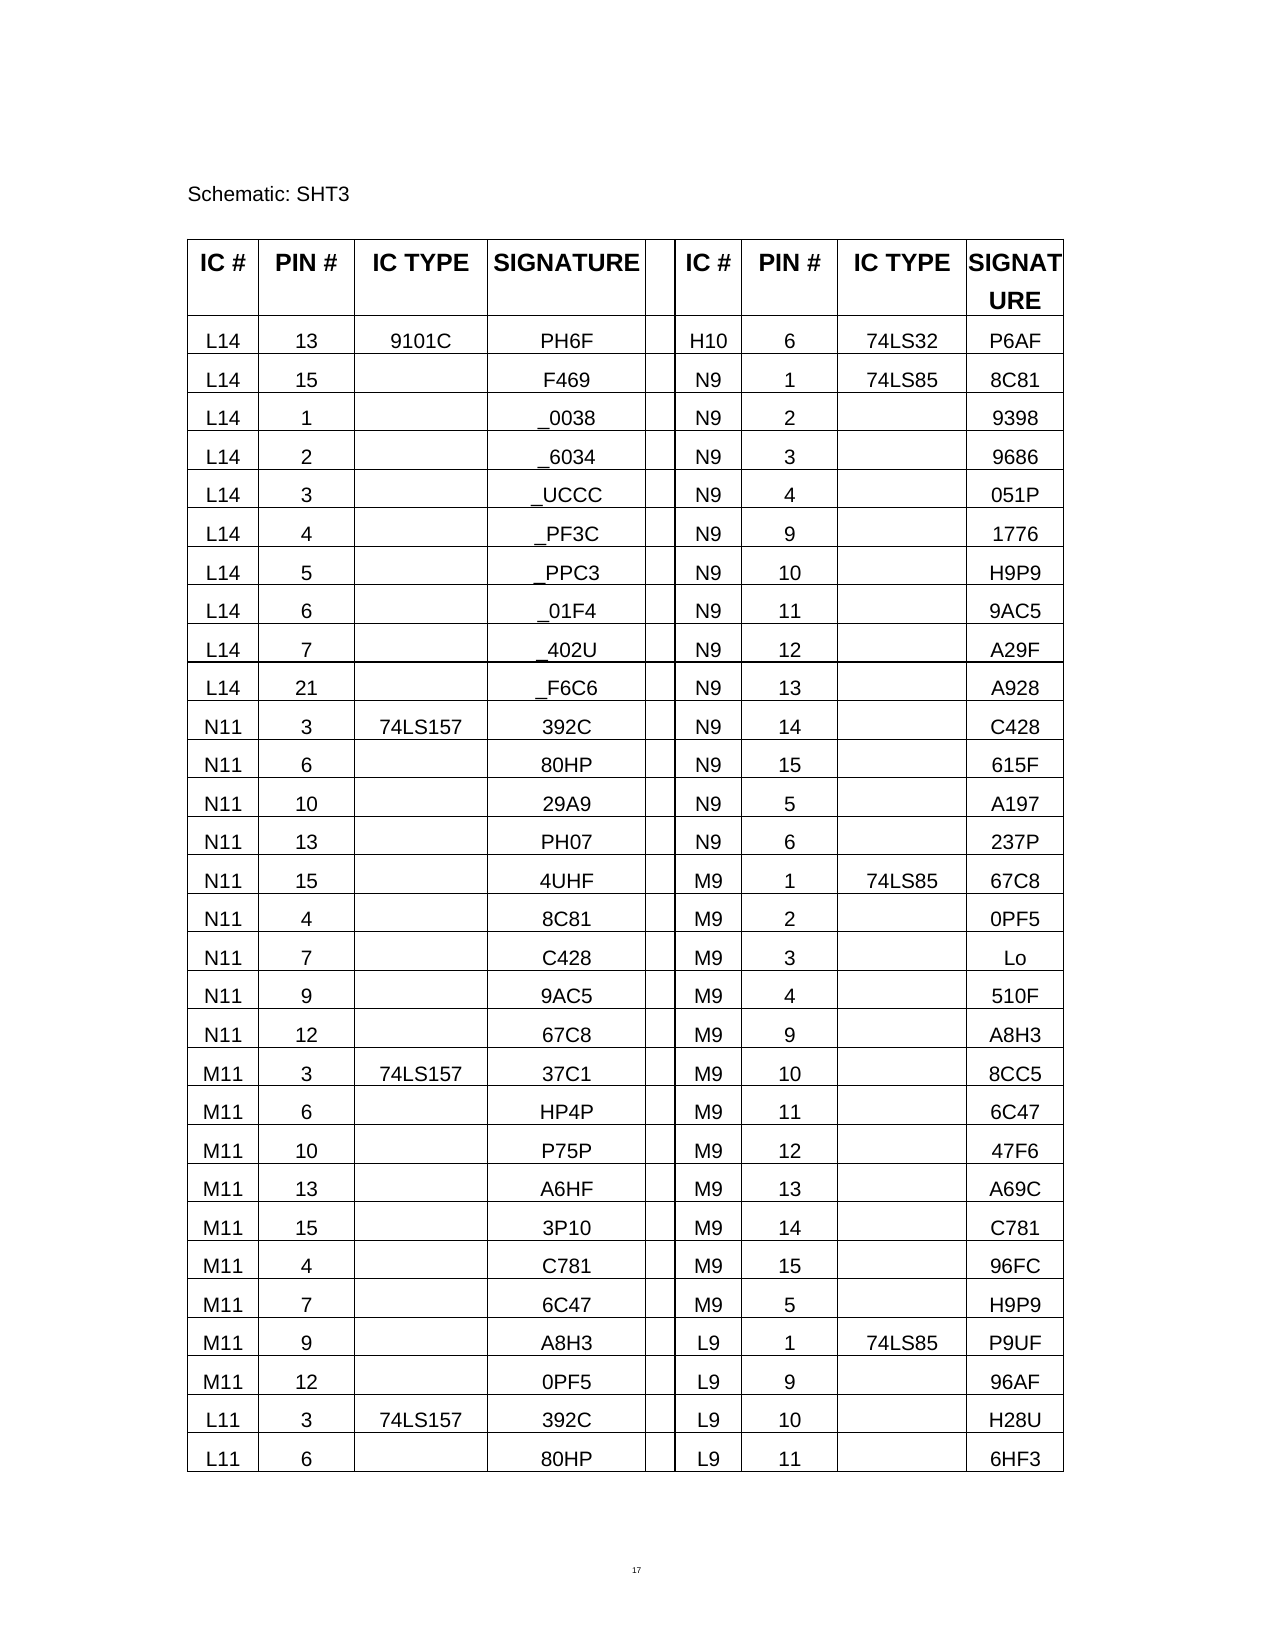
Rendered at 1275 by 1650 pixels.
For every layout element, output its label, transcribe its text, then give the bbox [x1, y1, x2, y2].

table_cell 6HF3 [967, 1433, 1063, 1471]
table_cell [838, 393, 966, 430]
table_cell 392C [488, 1395, 645, 1432]
table_cell L14 [188, 470, 258, 507]
table_cell M11 [188, 1356, 258, 1394]
table_cell [355, 894, 487, 931]
table_cell [838, 1048, 966, 1085]
table_header SIGNATURE [488, 240, 645, 314]
table_cell M9 [676, 855, 741, 893]
table_header SIGNATURE [967, 240, 1063, 314]
table_cell [355, 393, 487, 430]
table_cell [838, 1164, 966, 1201]
table_cell [355, 547, 487, 584]
table_cell [355, 971, 487, 1008]
table_cell 96AF [967, 1356, 1063, 1394]
table_cell 9 [259, 971, 354, 1008]
table_cell 4 [742, 470, 837, 507]
table_cell 15 [259, 354, 354, 392]
table_cell 80HP [488, 740, 645, 777]
table_cell 6 [259, 1433, 354, 1471]
table_cell 11 [742, 1433, 837, 1471]
table_cell H9P9 [967, 1279, 1063, 1317]
table_cell 0PF5 [967, 894, 1063, 931]
table_cell M9 [676, 1164, 741, 1201]
table_cell M9 [676, 1202, 741, 1239]
table_cell [838, 663, 966, 700]
table_cell 21 [259, 663, 354, 700]
table_cell 67C8 [967, 855, 1063, 893]
table_cell [646, 547, 674, 584]
table_cell 3 [259, 701, 354, 738]
table_cell [838, 1395, 966, 1432]
table_cell _6034 [488, 431, 645, 469]
table_cell 12 [259, 1356, 354, 1394]
table_cell [838, 547, 966, 584]
table_cell _01F4 [488, 585, 645, 623]
table_cell H9P9 [967, 547, 1063, 584]
table_cell [838, 1202, 966, 1239]
table_cell [646, 932, 674, 970]
table_cell 74LS85 [838, 354, 966, 392]
table_cell [646, 508, 674, 546]
table_cell [646, 470, 674, 507]
table_header PIN # [259, 240, 354, 314]
table_cell [355, 585, 487, 623]
table_cell A8H3 [488, 1318, 645, 1355]
table_cell [838, 585, 966, 623]
table_cell N9 [676, 393, 741, 430]
table_cell [838, 701, 966, 738]
table_header PIN # [742, 240, 837, 314]
table_cell 6C47 [967, 1086, 1063, 1124]
table_cell M11 [188, 1048, 258, 1085]
table_cell 96FC [967, 1241, 1063, 1278]
table_cell 13 [259, 1164, 354, 1201]
table_cell [838, 1009, 966, 1047]
table_cell [838, 624, 966, 661]
table_cell 9 [742, 1009, 837, 1047]
table_cell [646, 1433, 674, 1471]
table_cell 7 [259, 932, 354, 970]
table_cell [646, 778, 674, 816]
table_cell 74LS85 [838, 1318, 966, 1355]
table_cell 15 [742, 740, 837, 777]
table_cell N9 [676, 778, 741, 816]
table_cell 74LS157 [355, 701, 487, 738]
table_cell [646, 1202, 674, 1239]
table_cell M9 [676, 1086, 741, 1124]
table_cell L14 [188, 508, 258, 546]
table_cell 5 [742, 1279, 837, 1317]
table_cell M9 [676, 1125, 741, 1162]
table_cell [646, 740, 674, 777]
table_cell 1 [742, 855, 837, 893]
table_cell 13 [259, 316, 354, 353]
table_cell 1 [259, 393, 354, 430]
table_cell [646, 1009, 674, 1047]
table_cell [646, 1356, 674, 1394]
table_cell 3 [742, 431, 837, 469]
table_cell [838, 971, 966, 1008]
table_cell [646, 701, 674, 738]
table_cell _UCCC [488, 470, 645, 507]
table_cell 12 [742, 624, 837, 661]
table_cell 9398 [967, 393, 1063, 430]
table_cell N11 [188, 932, 258, 970]
table_cell 14 [742, 701, 837, 738]
table_cell [355, 932, 487, 970]
table_cell N11 [188, 740, 258, 777]
table_cell M11 [188, 1202, 258, 1239]
table_cell N9 [676, 585, 741, 623]
table_cell [355, 1164, 487, 1201]
table_cell [646, 1164, 674, 1201]
table_cell 29A9 [488, 778, 645, 816]
table_cell L9 [676, 1356, 741, 1394]
table_cell [355, 663, 487, 700]
table_cell C781 [967, 1202, 1063, 1239]
table_cell N11 [188, 894, 258, 931]
table_cell N9 [676, 508, 741, 546]
table_cell 74LS157 [355, 1048, 487, 1085]
table_cell [355, 1356, 487, 1394]
table_cell 9101C [355, 316, 487, 353]
table_cell [646, 1395, 674, 1432]
table_cell [646, 393, 674, 430]
table_cell 8C81 [967, 354, 1063, 392]
table_cell [646, 1241, 674, 1278]
table_cell [838, 778, 966, 816]
table_cell N9 [676, 624, 741, 661]
table_cell 9 [259, 1318, 354, 1355]
table_cell 3P10 [488, 1202, 645, 1239]
table_cell N9 [676, 354, 741, 392]
table_cell 12 [742, 1125, 837, 1162]
table_cell 5 [742, 778, 837, 816]
table_cell [355, 740, 487, 777]
table_cell [646, 894, 674, 931]
table_cell M11 [188, 1279, 258, 1317]
table_header IC # [188, 240, 258, 314]
table_cell N11 [188, 855, 258, 893]
table_cell 2 [742, 393, 837, 430]
table_cell 6C47 [488, 1279, 645, 1317]
table_cell M11 [188, 1125, 258, 1162]
table_cell [355, 1009, 487, 1047]
table_cell 80HP [488, 1433, 645, 1471]
table_cell L14 [188, 547, 258, 584]
table_cell L14 [188, 663, 258, 700]
table_cell M11 [188, 1164, 258, 1201]
table_cell 6 [259, 740, 354, 777]
table_cell 2 [742, 894, 837, 931]
table_cell F469 [488, 354, 645, 392]
table_cell 74LS85 [838, 855, 966, 893]
table_cell A69C [967, 1164, 1063, 1201]
table_cell 7 [259, 1279, 354, 1317]
table_cell [838, 1279, 966, 1317]
table_cell 9 [742, 508, 837, 546]
table_cell 8CC5 [967, 1048, 1063, 1085]
table_cell L14 [188, 585, 258, 623]
table_cell [646, 316, 674, 353]
table_cell 3 [259, 1395, 354, 1432]
table_cell 3 [742, 932, 837, 970]
table_cell H28U [967, 1395, 1063, 1432]
table_cell L14 [188, 393, 258, 430]
table_cell P6AF [967, 316, 1063, 353]
table_cell [646, 855, 674, 893]
table_cell 4 [742, 971, 837, 1008]
table_cell [646, 817, 674, 854]
table_cell L9 [676, 1395, 741, 1432]
table_cell N9 [676, 547, 741, 584]
table_cell 615F [967, 740, 1063, 777]
table_cell 15 [259, 1202, 354, 1239]
table_cell [355, 1086, 487, 1124]
table_cell 10 [742, 547, 837, 584]
table_cell 2 [259, 431, 354, 469]
table_cell [646, 431, 674, 469]
table_cell [838, 1241, 966, 1278]
table_cell 10 [742, 1395, 837, 1432]
table_cell N9 [676, 817, 741, 854]
table_cell _402U [488, 624, 645, 661]
table_cell 15 [742, 1241, 837, 1278]
table_cell [355, 470, 487, 507]
table_cell 5 [259, 547, 354, 584]
table_cell P9UF [967, 1318, 1063, 1355]
table_cell N9 [676, 431, 741, 469]
table_cell 13 [742, 1164, 837, 1201]
table_cell N11 [188, 701, 258, 738]
table_cell 1 [742, 354, 837, 392]
table_cell [838, 470, 966, 507]
table_cell 13 [259, 817, 354, 854]
table_cell L9 [676, 1318, 741, 1355]
table_cell 1776 [967, 508, 1063, 546]
table_cell [355, 1202, 487, 1239]
table_cell [355, 855, 487, 893]
table_cell N11 [188, 778, 258, 816]
table_cell [838, 740, 966, 777]
table_cell 4 [259, 508, 354, 546]
table_cell M9 [676, 1241, 741, 1278]
table_cell 67C8 [488, 1009, 645, 1047]
table_cell L11 [188, 1433, 258, 1471]
table_cell M9 [676, 932, 741, 970]
table_cell L11 [188, 1395, 258, 1432]
table_cell L14 [188, 624, 258, 661]
table_header [646, 240, 674, 314]
table_cell [838, 431, 966, 469]
table_cell 4 [259, 894, 354, 931]
table_cell N9 [676, 470, 741, 507]
table_cell 9AC5 [488, 971, 645, 1008]
table_cell [355, 431, 487, 469]
table_cell 4 [259, 1241, 354, 1278]
table_cell [838, 817, 966, 854]
table_cell [355, 354, 487, 392]
table_cell PH6F [488, 316, 645, 353]
table_cell 37C1 [488, 1048, 645, 1085]
table_cell [355, 1433, 487, 1471]
table_cell [646, 1318, 674, 1355]
table_cell A29F [967, 624, 1063, 661]
table_cell 3 [259, 470, 354, 507]
table_cell L14 [188, 431, 258, 469]
table_cell 6 [742, 316, 837, 353]
table_cell N11 [188, 1009, 258, 1047]
table_cell N9 [676, 701, 741, 738]
table_cell 74LS32 [838, 316, 966, 353]
table_cell 47F6 [967, 1125, 1063, 1162]
table_cell Lo [967, 932, 1063, 970]
table_cell [355, 624, 487, 661]
table_cell [838, 1356, 966, 1394]
table_cell [646, 663, 674, 700]
table_header IC TYPE [838, 240, 966, 314]
table_cell 0PF5 [488, 1356, 645, 1394]
table_cell 9686 [967, 431, 1063, 469]
table_cell _PF3C [488, 508, 645, 546]
table_cell [646, 1048, 674, 1085]
table_cell [838, 894, 966, 931]
table_cell 6 [259, 585, 354, 623]
table_cell 10 [259, 1125, 354, 1162]
table_cell 8C81 [488, 894, 645, 931]
table_cell A197 [967, 778, 1063, 816]
table_cell C781 [488, 1241, 645, 1278]
table_cell M9 [676, 971, 741, 1008]
table_cell 10 [742, 1048, 837, 1085]
table_cell [355, 1318, 487, 1355]
table_cell 9 [742, 1356, 837, 1394]
table_cell 3 [259, 1048, 354, 1085]
table_cell [355, 1125, 487, 1162]
table_cell 4UHF [488, 855, 645, 893]
table_cell P75P [488, 1125, 645, 1162]
text Schematic: SHT3 [187, 183, 1087, 206]
table_cell [355, 1279, 487, 1317]
table_cell M9 [676, 894, 741, 931]
table_cell 11 [742, 1086, 837, 1124]
table_cell [838, 1433, 966, 1471]
table_cell H10 [676, 316, 741, 353]
table_cell M9 [676, 1009, 741, 1047]
table_cell L14 [188, 316, 258, 353]
table_cell M11 [188, 1241, 258, 1278]
table_cell _F6C6 [488, 663, 645, 700]
table_cell 1 [742, 1318, 837, 1355]
table_cell [838, 1125, 966, 1162]
table_cell 392C [488, 701, 645, 738]
table_cell 051P [967, 470, 1063, 507]
table_cell [646, 354, 674, 392]
table_cell [838, 1086, 966, 1124]
table_cell N9 [676, 740, 741, 777]
table_cell HP4P [488, 1086, 645, 1124]
table_cell [646, 971, 674, 1008]
table_cell A928 [967, 663, 1063, 700]
table_cell N11 [188, 971, 258, 1008]
table_cell [646, 585, 674, 623]
table_cell 13 [742, 663, 837, 700]
table_cell M9 [676, 1048, 741, 1085]
table_cell _PPC3 [488, 547, 645, 584]
table_cell 7 [259, 624, 354, 661]
table_cell [355, 778, 487, 816]
table_cell A8H3 [967, 1009, 1063, 1047]
table_cell 11 [742, 585, 837, 623]
table_cell 6 [259, 1086, 354, 1124]
table_cell PH07 [488, 817, 645, 854]
table_cell M11 [188, 1318, 258, 1355]
table_cell C428 [488, 932, 645, 970]
table_cell [355, 508, 487, 546]
table_cell [646, 1125, 674, 1162]
table_cell M11 [188, 1086, 258, 1124]
table_cell [646, 1086, 674, 1124]
table_cell 237P [967, 817, 1063, 854]
table_cell N11 [188, 817, 258, 854]
table_cell L9 [676, 1433, 741, 1471]
table_cell L14 [188, 354, 258, 392]
table_cell M9 [676, 1279, 741, 1317]
table_cell 15 [259, 855, 354, 893]
table_cell [355, 1241, 487, 1278]
table_cell [646, 624, 674, 661]
table_header IC # [676, 240, 741, 314]
table_cell A6HF [488, 1164, 645, 1201]
table_cell [355, 817, 487, 854]
table_cell 14 [742, 1202, 837, 1239]
table_cell [838, 932, 966, 970]
table_cell C428 [967, 701, 1063, 738]
table_cell 10 [259, 778, 354, 816]
table_cell 6 [742, 817, 837, 854]
table_cell N9 [676, 663, 741, 700]
table_cell _0038 [488, 393, 645, 430]
table_cell 12 [259, 1009, 354, 1047]
table_cell 9AC5 [967, 585, 1063, 623]
table_cell 510F [967, 971, 1063, 1008]
table_cell [838, 508, 966, 546]
table_cell 74LS157 [355, 1395, 487, 1432]
table_cell [646, 1279, 674, 1317]
table_header IC TYPE [355, 240, 487, 314]
